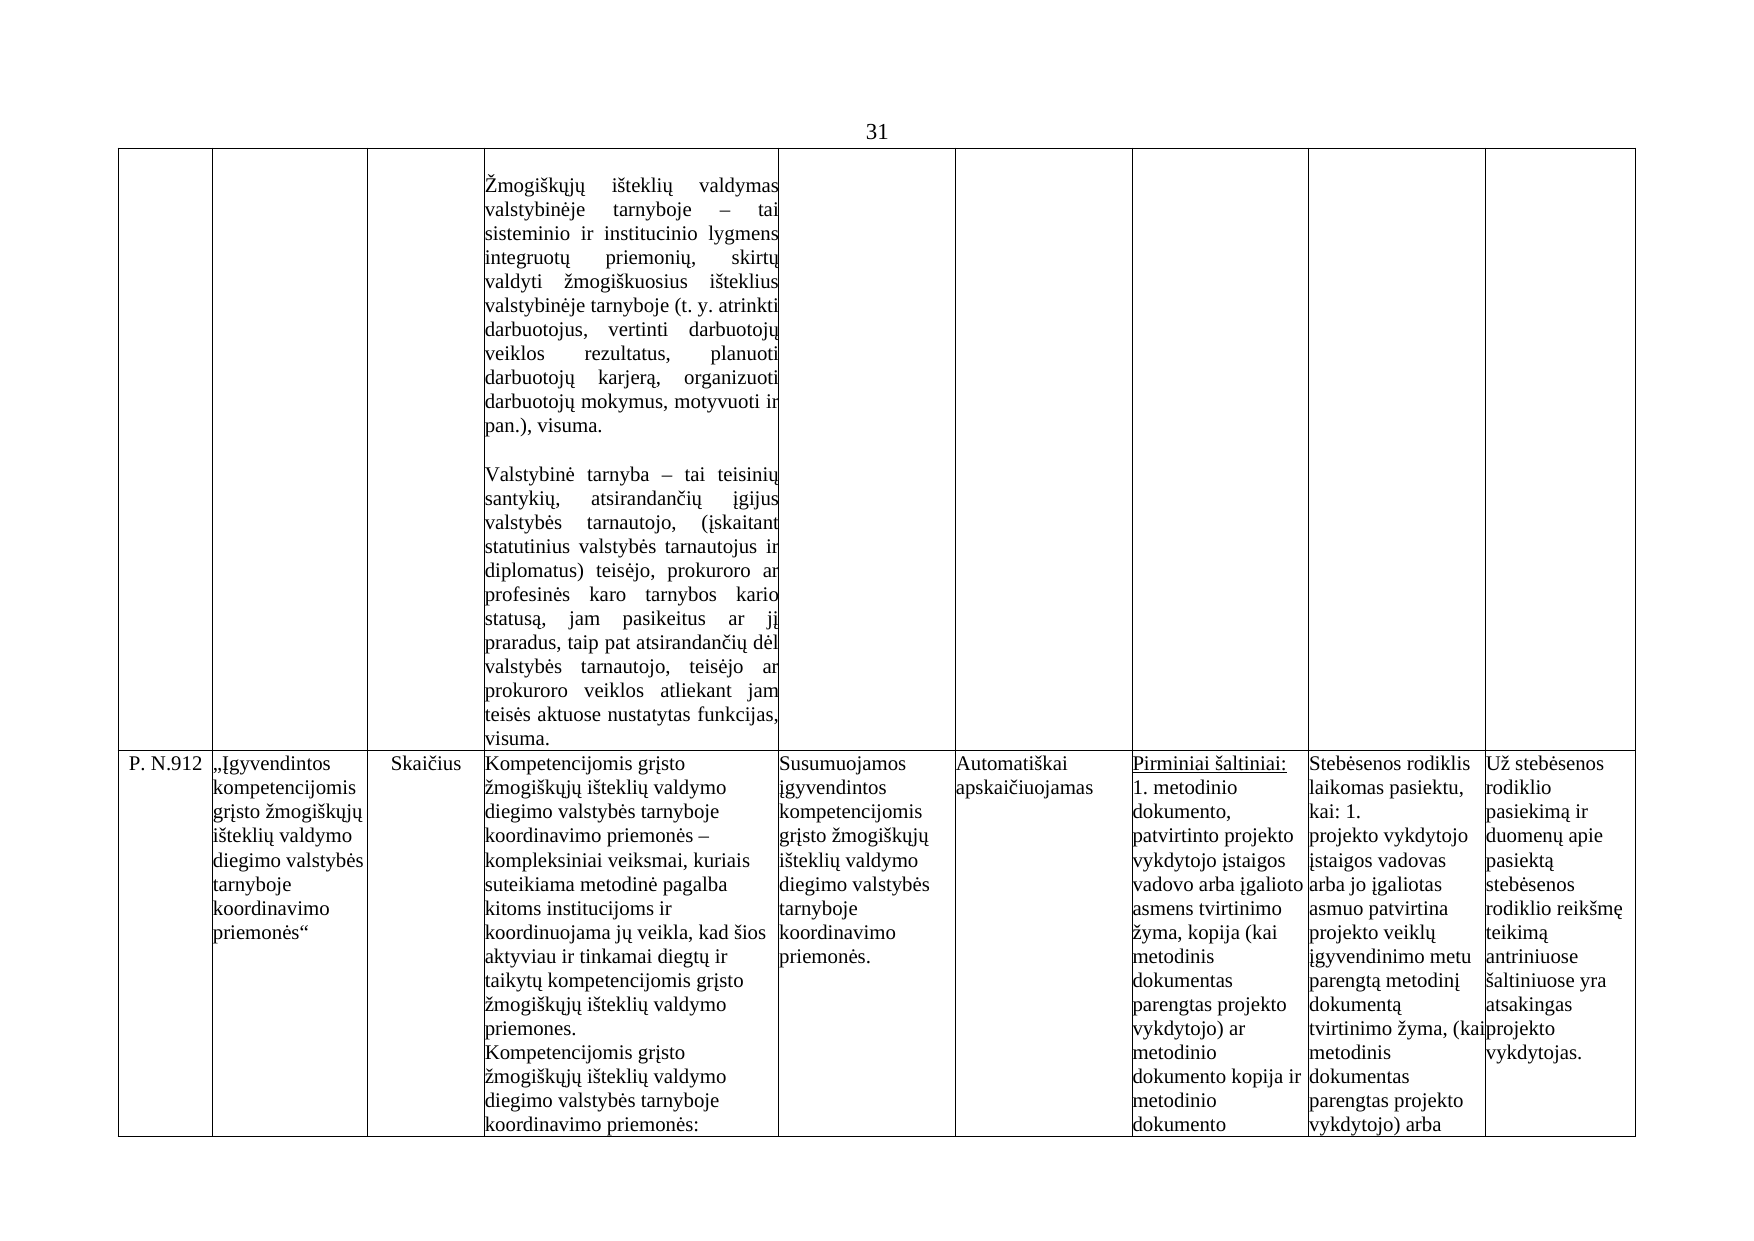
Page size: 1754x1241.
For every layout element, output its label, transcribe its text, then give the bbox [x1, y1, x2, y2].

table_cell Žmogiškųjų išteklių valdymas valstybinėje tarnyboje – tai sisteminio ir institucinio lygmens integruotų priemonių, skirtų valdyti žmogiškuosius išteklius valstybinėje tarnyboje (t. y. atrinkti darbuotojus, vertinti darbuotojų veiklos rezultatus, planuoti darbuotojų karjerą, organizuoti darbuotojų mokymus, motyvuoti ir pan.), visuma. Valstybinė tarnyba – tai teisinių santykių, atsirandančių įgijus valstybės tarnautojo, (įskaitant statutinius valstybės tarnautojus ir diplomatus) teisėjo, prokuroro ar profesinės karo tarnybos kario statusą, jam pasikeitus ar jį praradus, taip pat atsirandančių dėl valstybės tarnautojo, teisėjo ar prokuroro veiklos atliekant jam teisės aktuose nustatytas funkcijas, visuma. [485, 149, 778, 750]
table_cell [119, 149, 212, 750]
table_cell Skaičius [368, 751, 484, 1136]
table_cell Už stebėsenos rodiklio pasiekimą ir duomenų apie pasiektą stebėsenos rodiklio reikšmę teikimą antriniuose šaltiniuose yra atsakingas projekto vykdytojas. [1486, 751, 1635, 1136]
table_cell Stebėsenos rodiklis laikomas pasiektu, kai projekto veiklų įgyvendinimo pabaigoje viešojo valdymo institucija (projekto vykdytojas ir (arba) partneris) baigia įgyvendinti projektą, kuriuo siekiama tobulinti žmogiškuosius išteklius valstybinėje tarnyboje sisteminiu lygmeniu, ir patvirtinamas šio projekto galutinis mokėjimo prašymas. [1309, 149, 1485, 750]
table_cell Susumuojamos įgyvendintos kompetencijomis grįsto žmogiškųjų išteklių valdymo diegimo valstybės tarnyboje koordinavimo priemonės. [779, 751, 955, 1136]
table_cell Viešojo valdymo institucijos, kurios pagal veiksmų programą ESF lėšomis įgyvendino projektus, skirtus tobulinti žmogiškųjų išteklių valdymą valstybinėje tarnyboje sisteminiu lygiu“ [213, 149, 367, 750]
table_cell „Įgyvendintos kompetencijomis grįsto žmogiškųjų išteklių valdymo diegimo valstybės tarnyboje koordinavimo priemonės“ [213, 751, 367, 1136]
table_cell Pirminiai šaltiniai: galutinis mokėjimo prašymas, viešojo valdymo institucijų (projektų vykdytojų ir partnerių), įgyvendinusių projektus, kuriais siekiama įgyvendinti veiklos valdymo tobulinimo priemones, suvestinė. Antriniai šaltiniai: mokėjimo prašymai. [1133, 149, 1308, 750]
table_cell Stebėsenos rodiklis laikomas pasiektu, kai: 1. projekto vykdytojo įstaigos vadovas arba jo įgaliotas asmuo patvirtina projekto veiklų įgyvendinimo metu parengtą metodinį dokumentą tvirtinimo žyma, (kai metodinis dokumentas parengtas projekto vykdytojo) arba [1309, 751, 1485, 1136]
table_cell Skaičius [368, 149, 484, 750]
table_cell P. N.912 [119, 751, 212, 1136]
table_cell Už stebėsenos rodiklio pasiekimą ir duomenų apie pasiektą stebėsenos rodiklio reikšmę teikimą antriniuose šaltiniuose yra atsakingas projekto vykdytojas. [1486, 149, 1635, 750]
table_cell [956, 149, 1132, 750]
table_cell Automatiškai apskaičiuojamas [956, 751, 1132, 1136]
table_cell [779, 149, 955, 750]
table_cell Pirminiai šaltiniai: 1. metodinio dokumento, patvirtinto projekto vykdytojo įstaigos vadovo arba įgalioto asmens tvirtinimo žyma, kopija (kai metodinis dokumentas parengtas projekto vykdytojo) ar metodinio dokumento kopija ir metodinio dokumento [1133, 751, 1308, 1136]
table_cell Kompetencijomis grįsto žmogiškųjų išteklių valdymo diegimo valstybės tarnyboje koordinavimo priemonės – kompleksiniai veiksmai, kuriais suteikiama metodinė pagalba kitoms institucijoms ir koordinuojama jų veikla, kad šios aktyviau ir tinkamai diegtų ir taikytų kompetencijomis grįsto žmogiškųjų išteklių valdymo priemones. Kompetencijomis grįsto žmogiškųjų išteklių valdymo diegimo valstybės tarnyboje koordinavimo priemonės: [485, 751, 778, 1136]
